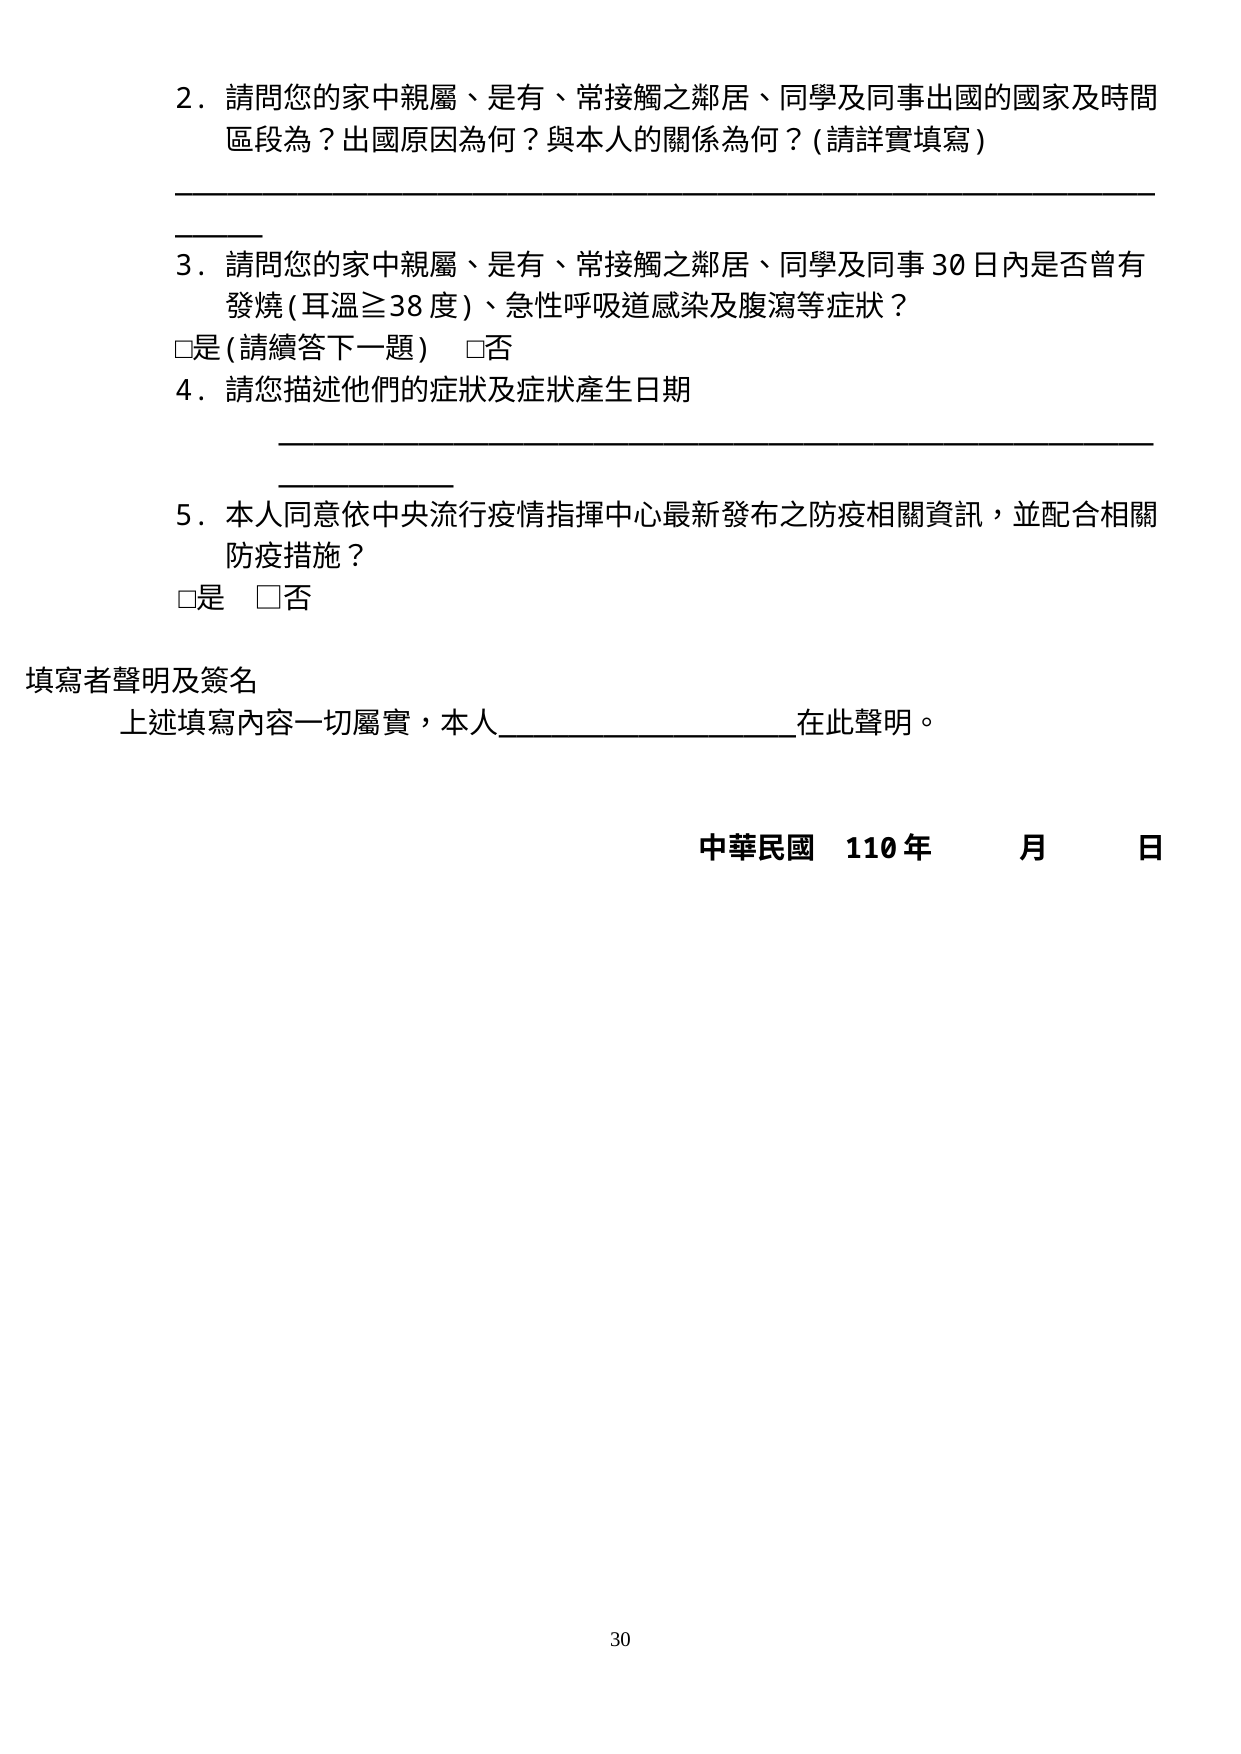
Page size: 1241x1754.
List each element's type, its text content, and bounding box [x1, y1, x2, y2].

list 請您描述他們的症狀及症狀產生日期 [175, 367, 1165, 408]
text _____________________________________________________________ [175, 158, 1165, 242]
list 請問您的家中親屬、是有、常接觸之鄰居、同學及同事出國的國家及時間區段為？出國原因為何？與本人的關係為何？(請詳實填寫) [175, 75, 1165, 158]
text 上述填寫內容一切屬實，本人_________________在此聲明。 [119, 700, 1165, 742]
text 填寫者聲明及簽名 [25, 658, 1165, 700]
list 請問您的家中親屬、是有、常接觸之鄰居、同學及同事30日內是否曾有發燒(耳溫≧38度)、急性呼吸道感染及腹瀉等症狀？ [175, 242, 1165, 325]
text □是 □否 [178, 575, 1165, 617]
text 中華民國 110年 月 日 [119, 825, 1165, 867]
text ____________________________________________________________ [278, 408, 1165, 492]
list 本人同意依中央流行疫情指揮中心最新發布之防疫相關資訊，並配合相關防疫措施？ [175, 492, 1165, 575]
text □是(請續答下一題) □否 [175, 325, 1165, 367]
